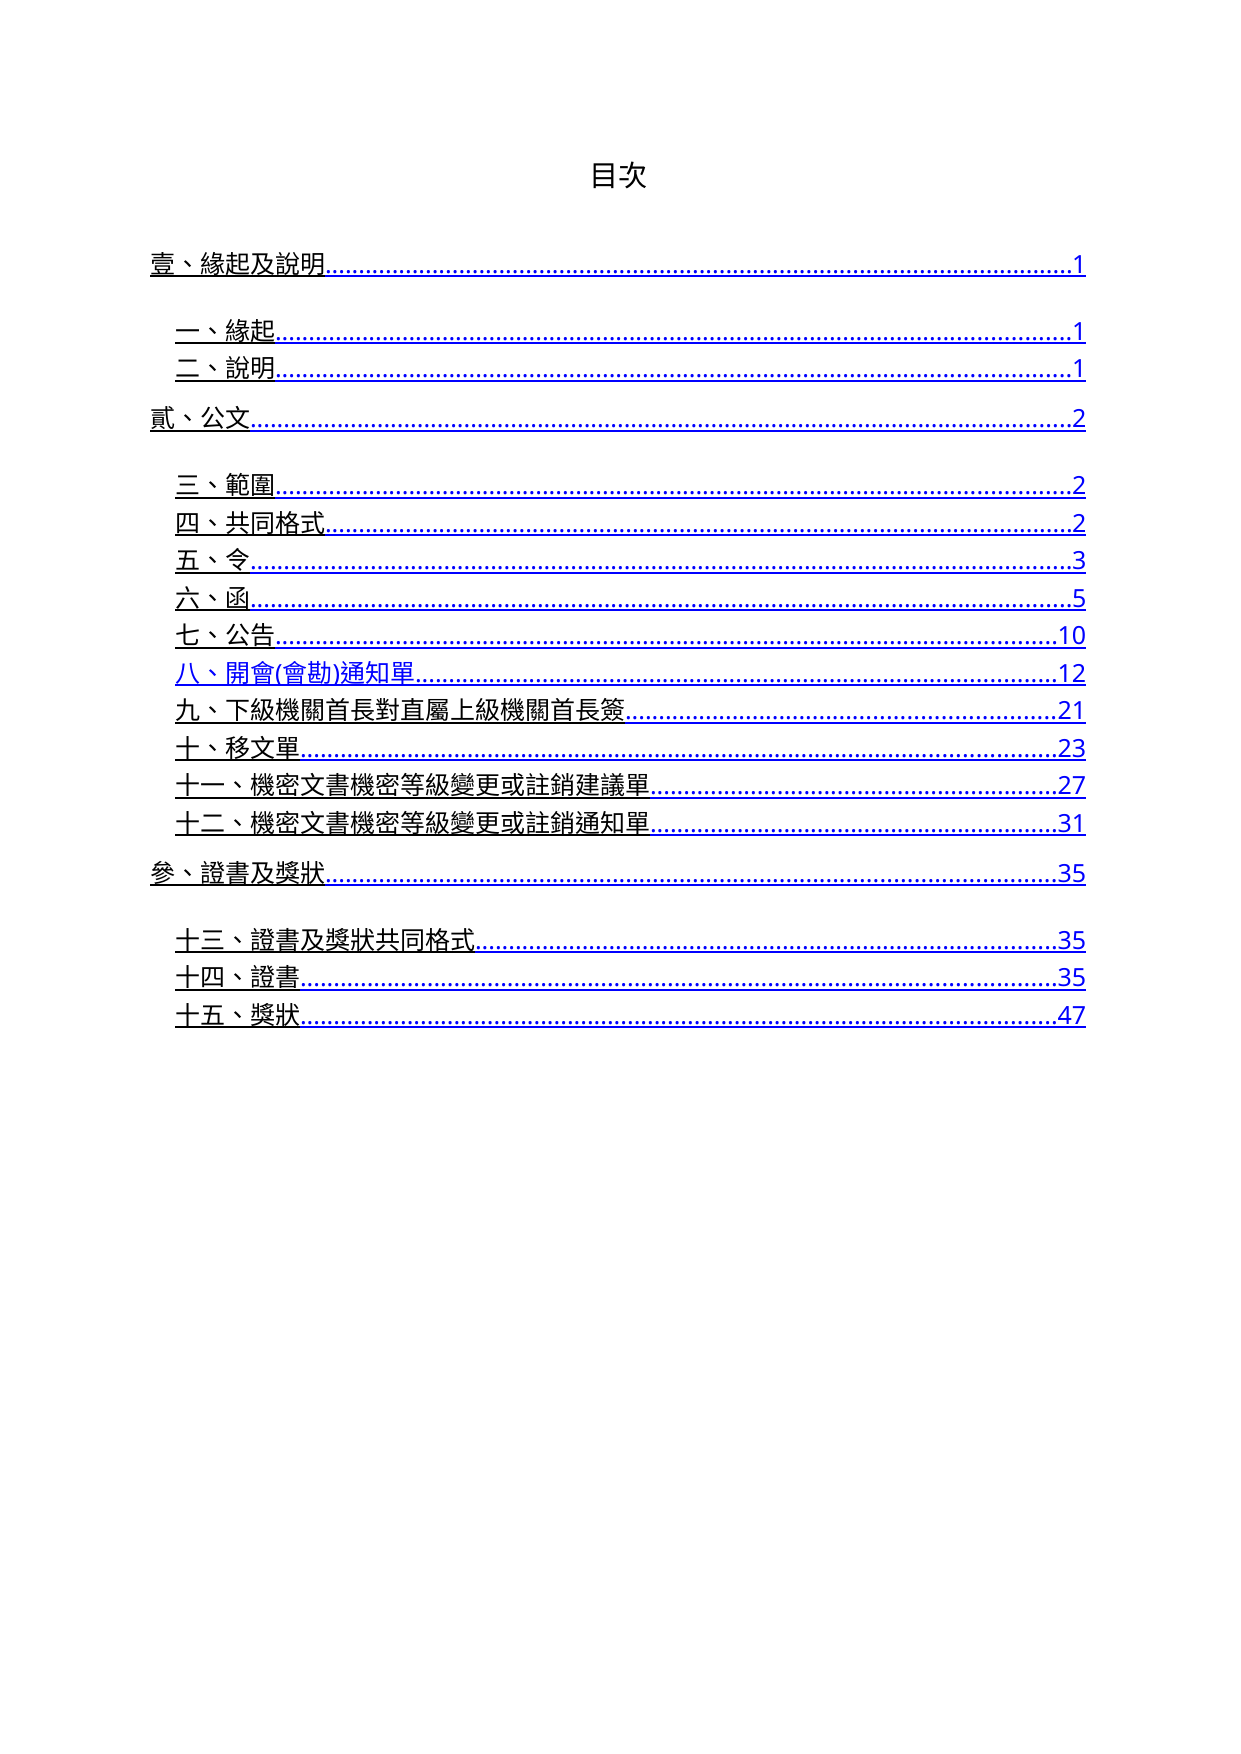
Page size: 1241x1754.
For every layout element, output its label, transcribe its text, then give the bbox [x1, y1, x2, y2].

text 十四、證書 35 [175, 958, 1087, 996]
text 十五、獎狀 47 [175, 996, 1087, 1033]
text 目次 [150, 136, 1087, 211]
text 一、緣起 1 [175, 312, 1087, 349]
text 六、函 5 [175, 579, 1087, 616]
text 四、共同格式 2 [175, 504, 1087, 541]
text 五、令 3 [175, 541, 1087, 579]
text 壹、緣起及說明 1 [150, 245, 1087, 282]
text 九、下級機關首長對直屬上級機關首長簽 21 [175, 691, 1087, 729]
text 三、範圍 2 [175, 466, 1087, 504]
text 貳、公文 2 [150, 399, 1087, 437]
text 十、移文單 23 [175, 729, 1087, 766]
text 八、開會(會勘)通知單 12 [175, 654, 1087, 691]
text 七、公告 10 [175, 616, 1087, 654]
text 十三、證書及獎狀共同格式 35 [175, 921, 1087, 958]
text 十一、機密文書機密等級變更或註銷建議單 27 [175, 766, 1087, 804]
text 二、說明 1 [175, 349, 1087, 387]
text 參、證書及獎狀 35 [150, 854, 1087, 891]
text 十二、機密文書機密等級變更或註銷通知單 31 [175, 804, 1087, 841]
